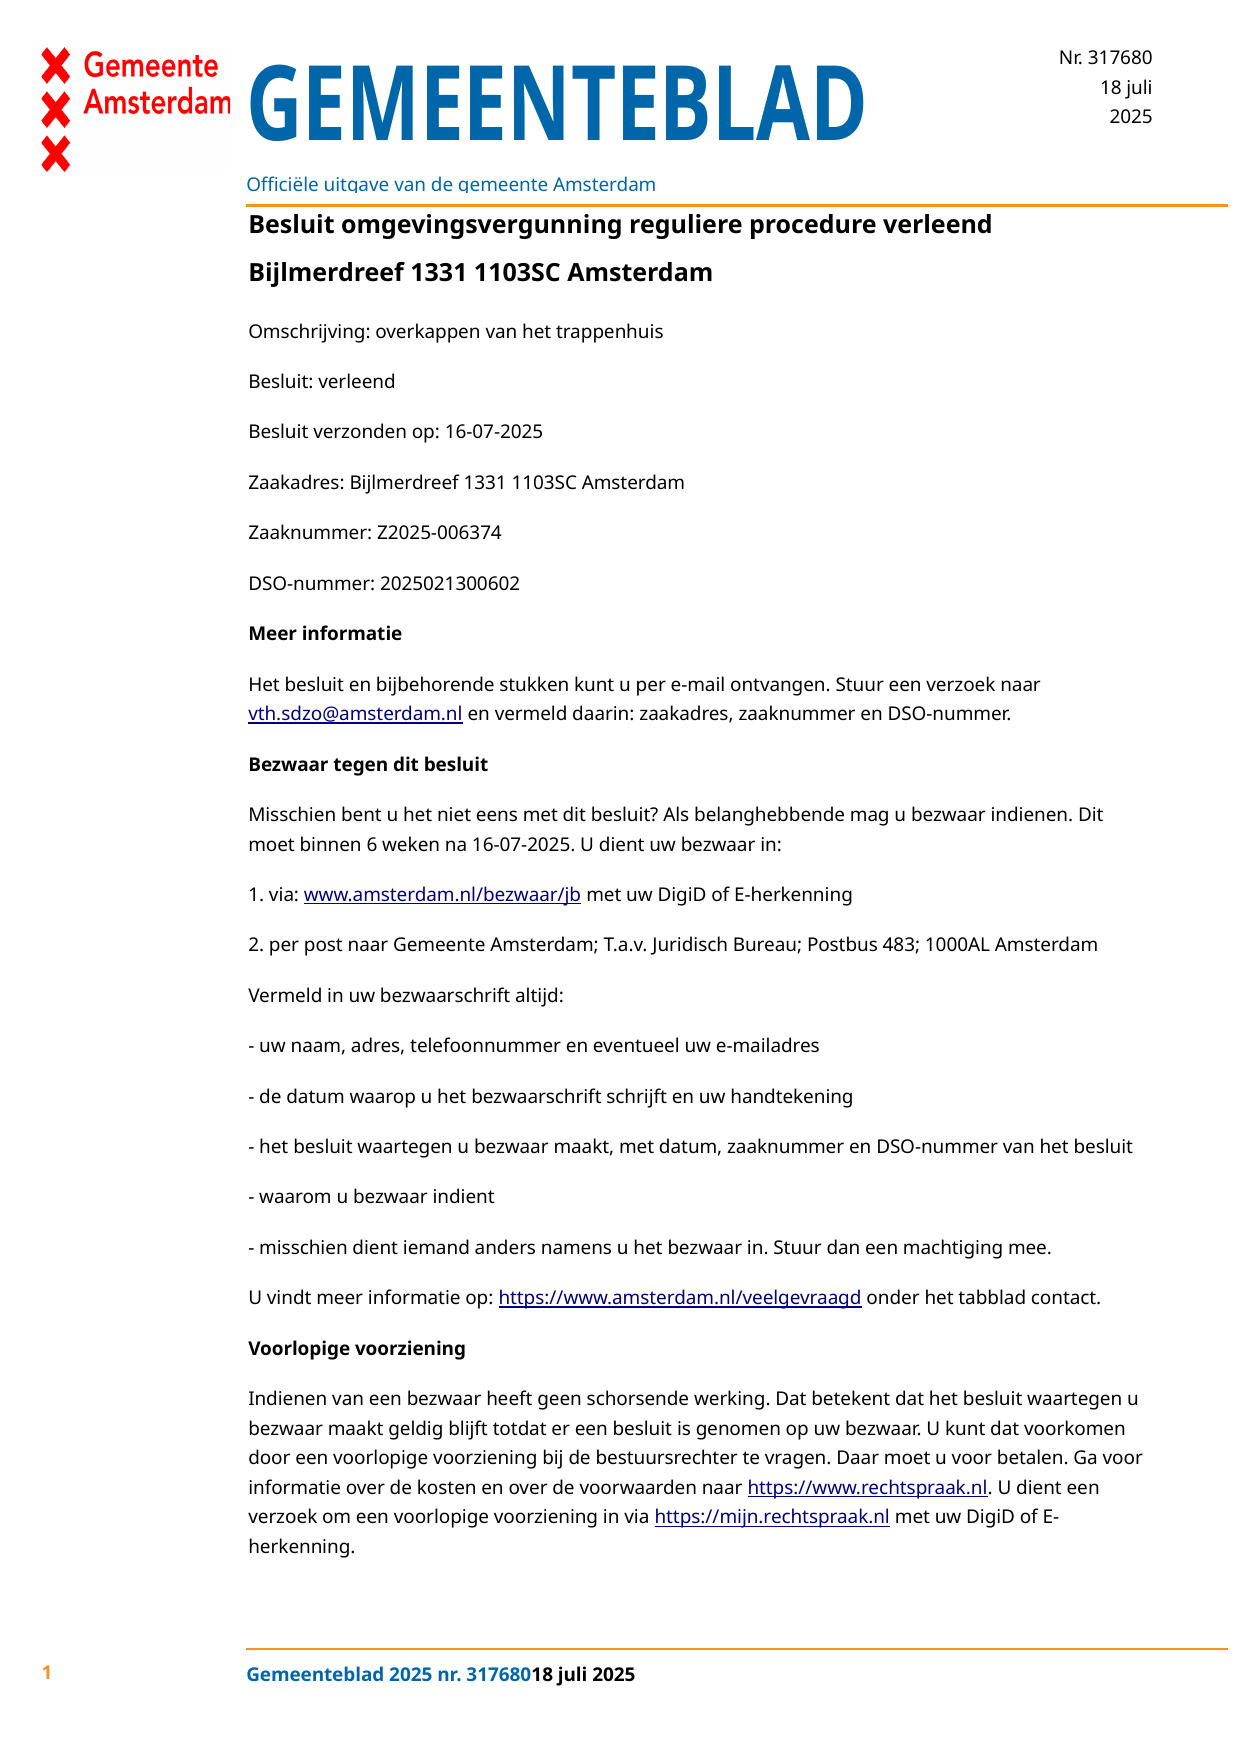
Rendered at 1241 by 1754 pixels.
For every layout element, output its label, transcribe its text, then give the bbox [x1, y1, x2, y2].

picture [41, 47, 231, 172]
text Voorlopige voorziening [248, 1335, 1152, 1361]
text - uw naam, adres, telefoonnummer en eventueel uw e-mailadres [248, 1032, 1152, 1058]
text Besluit omgevingsvergunning reguliere procedure verleend Bijlmerdreef 1331 1103SC Amsterdam [248, 207, 1152, 288]
text Misschien bent u het niet eens met dit besluit? Als belanghebbende mag u bezwaar indienen. Dit moet binnen 6 weken na 16-07-2025. U dient uw bezwaar in: [248, 801, 1152, 857]
text Besluit verzonden op: 16-07-2025 [248, 419, 1152, 444]
text - misschien dient iemand anders namens u het bezwaar in. Stuur dan een machtiging mee. [248, 1234, 1152, 1260]
text Zaaknummer: Z2025-006374 [248, 519, 1152, 545]
text Bezwaar tegen dit besluit [248, 751, 1152, 777]
text - waarom u bezwaar indient [248, 1184, 1152, 1209]
text DSO-nummer: 2025021300602 [248, 570, 1152, 596]
text Omschrijving: overkappen van het trappenhuis [248, 318, 1152, 344]
text Besluit: verleend [248, 368, 1152, 394]
text U vindt meer informatie op: https://www.amsterdam.nl/veelgevraagd onder het tabblad contact. [248, 1284, 1152, 1310]
text 2. per post naar Gemeente Amsterdam; T.a.v. Juridisch Bureau; Postbus 483; 1000AL Amsterdam [248, 932, 1152, 957]
text - het besluit waartegen u bezwaar maakt, met datum, zaaknummer en DSO-nummer van het besluit [248, 1133, 1152, 1159]
text Meer informatie [248, 620, 1152, 646]
text Indienen van een bezwaar heeft geen schorsende werking. Dat betekent dat het besluit waartegen u bezwaar maakt geldig blijft totdat er een besluit is genomen op uw bezwaar. U kunt dat voorkomen door een voorlopige voorziening bij de bestuursrechter te vragen. Daar moet u voor betalen. Ga voor informatie over de kosten en over de voorwaarden naar https://www.rechtspraak.nl. U dient een verzoek om een voorlopige voorziening in via https://mijn.rechtspraak.nl met uw DigiD of E-herkenning. [248, 1385, 1152, 1559]
text 1. via: www.amsterdam.nl/bezwaar/jb met uw DigiD of E-herkenning [248, 881, 1152, 907]
text Vermeld in uw bezwaarschrift altijd: [248, 982, 1152, 1008]
text - de datum waarop u het bezwaarschrift schrijft en uw handtekening [248, 1083, 1152, 1109]
text Het besluit en bijbehorende stukken kunt u per e-mail ontvangen. Stuur een verzoek naar vth.sdzo@amsterdam.nl en vermeld daarin: zaakadres, zaaknummer en DSO-nummer. [248, 671, 1152, 726]
text Zaakadres: Bijlmerdreef 1331 1103SC Amsterdam [248, 469, 1152, 495]
